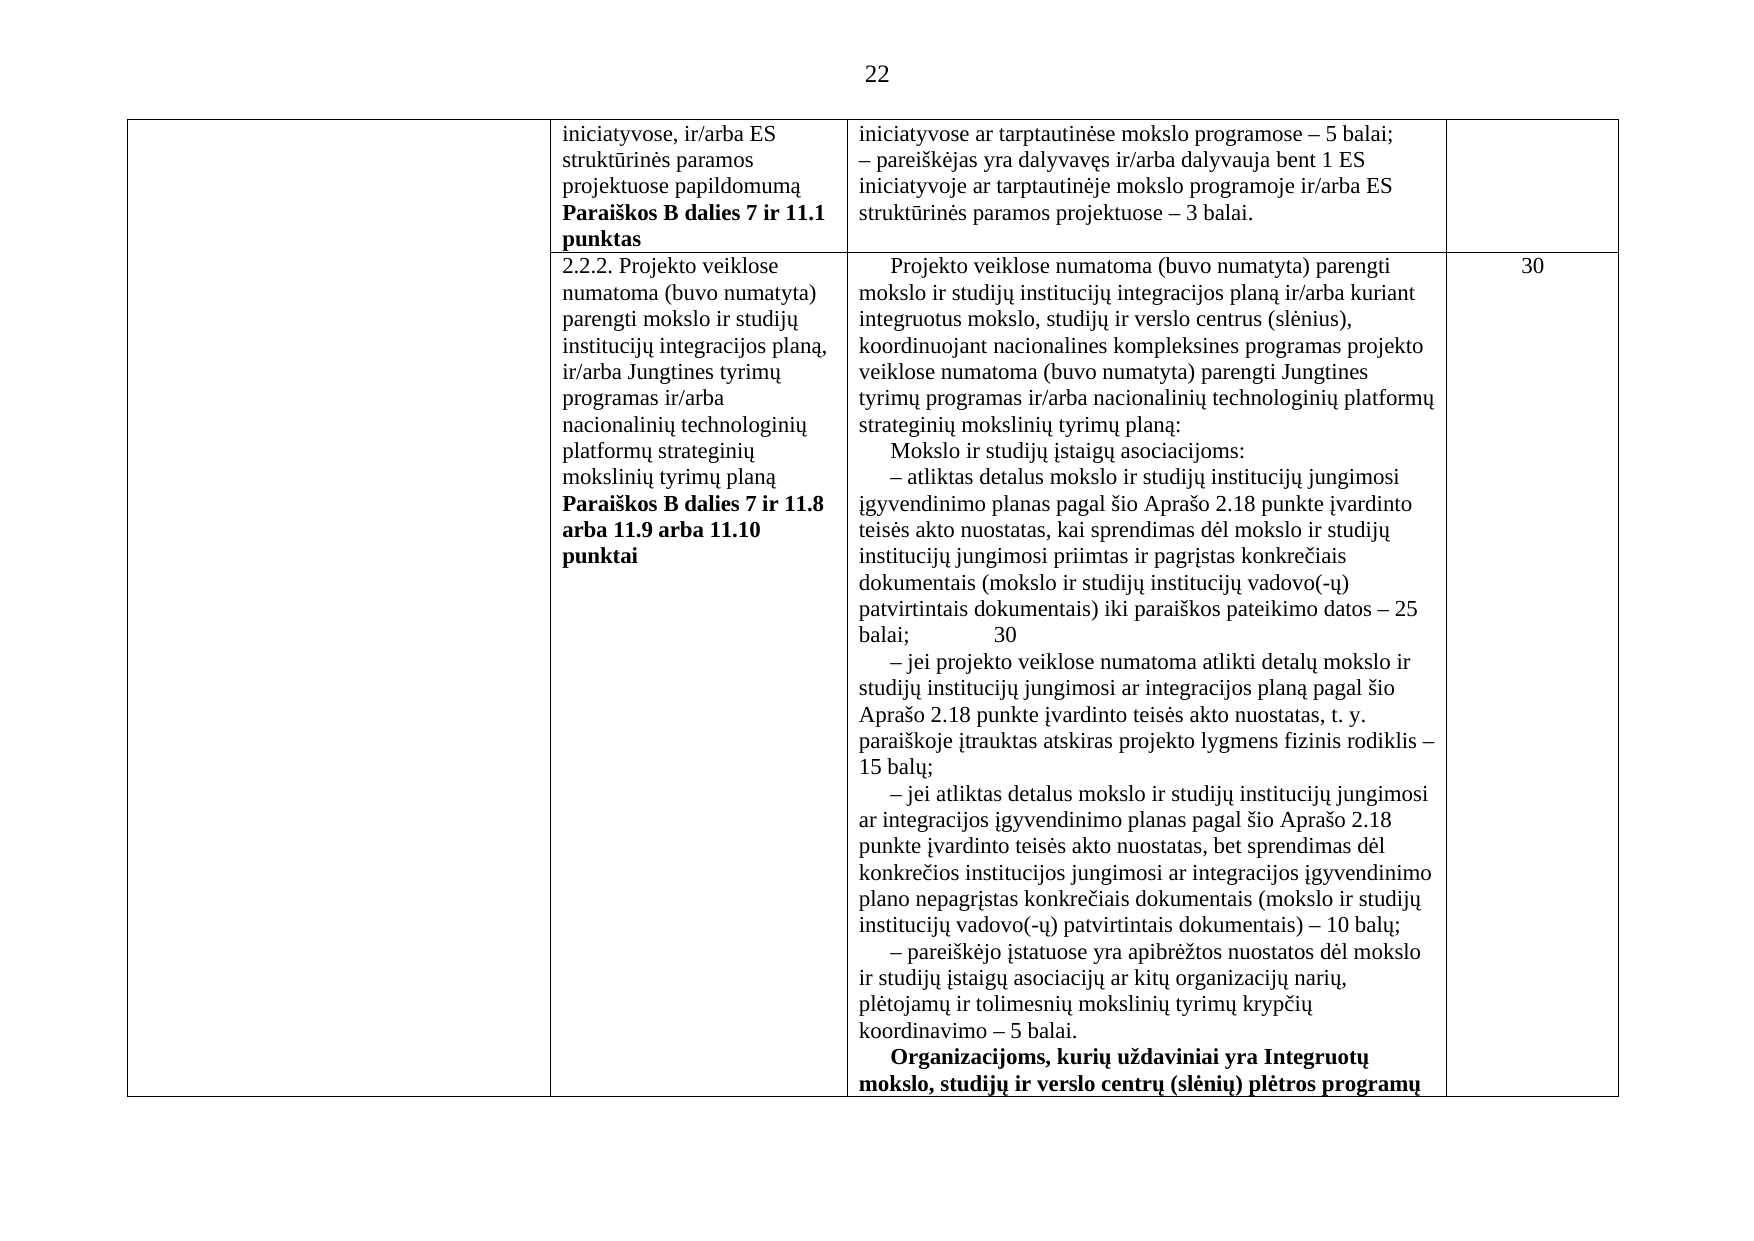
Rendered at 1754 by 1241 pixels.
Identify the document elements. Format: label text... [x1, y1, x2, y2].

table_cell [1619, 252, 1624, 1096]
table_cell iniciatyvose ar tarptautinėse mokslo programose – 5 balai; – pareiškėjas yra dalyvavęs ir/arba dalyvauja bent 1 ES iniciatyvoje ar tarptautinėje mokslo programoje ir/arba ES struktūrinės paramos projektuose – 3 balai. [848, 120, 1446, 252]
table_cell [1619, 119, 1624, 252]
table_cell iniciatyvose, ir/arba ES struktūrinės paramos projektuose papildomumą Paraiškos B dalies 7 ir 11.1 punktas [551, 120, 847, 252]
table_cell Projekto veiklose numatoma (buvo numatyta) parengti mokslo ir studijų institucijų integracijos planą ir/arba kuriant integruotus mokslo, studijų ir verslo centrus (slėnius), koordinuojant nacionalines kompleksines programas projekto veiklose numatoma (buvo numatyta) parengti Jungtines tyrimų programas ir/arba nacionalinių technologinių platformų strateginių mokslinių tyrimų planą: Mokslo ir studijų įstaigų asociacijoms: – atliktas detalus mokslo ir studijų institucijų jungimosi įgyvendinimo planas pagal šio Aprašo 2.18 punkte įvardinto teisės akto nuostatas, kai sprendimas dėl mokslo ir studijų institucijų jungimosi priimtas ir pagrįstas konkrečiais dokumentais (mokslo ir studijų institucijų vadovo(-ų) patvirtintais dokumentais) iki paraiškos pateikimo datos – 25 balai; 30 – jei projekto veiklose numatoma atlikti detalų mokslo ir studijų institucijų jungimosi ar integracijos planą pagal šio Aprašo 2.18 punkte įvardinto teisės akto nuostatas, t. y. paraiškoje įtrauktas atskiras projekto lygmens fizinis rodiklis – 15 balų; – jei atliktas detalus mokslo ir studijų institucijų jungimosi ar integracijos įgyvendinimo planas pagal šio Aprašo 2.18 punkte įvardinto teisės akto nuostatas, bet sprendimas dėl konkrečios institucijos jungimosi ar integracijos įgyvendinimo plano nepagrįstas konkrečiais dokumentais (mokslo ir studijų institucijų vadovo(-ų) patvirtintais dokumentais) – 10 balų; – pareiškėjo įstatuose yra apibrėžtos nuostatos dėl mokslo ir studijų įstaigų asociacijų ar kitų organizacijų narių, plėtojamų ir tolimesnių mokslinių tyrimų krypčių koordinavimo – 5 balai. Organizacijoms, kurių uždaviniai yra Integruotų mokslo, studijų ir verslo centrų (slėnių) plėtros programų [848, 253, 1446, 1096]
table_cell 2.2.2. Projekto veiklose numatoma (buvo numatyta) parengti mokslo ir studijų institucijų integracijos planą, ir/arba Jungtines tyrimų programas ir/arba nacionalinių technologinių platformų strateginių mokslinių tyrimų planą Paraiškos B dalies 7 ir 11.8 arba 11.9 arba 11.10 punktai [551, 253, 847, 1096]
table_cell 30 [1447, 253, 1618, 1096]
table_cell [128, 120, 550, 1096]
table_cell [1447, 120, 1618, 252]
